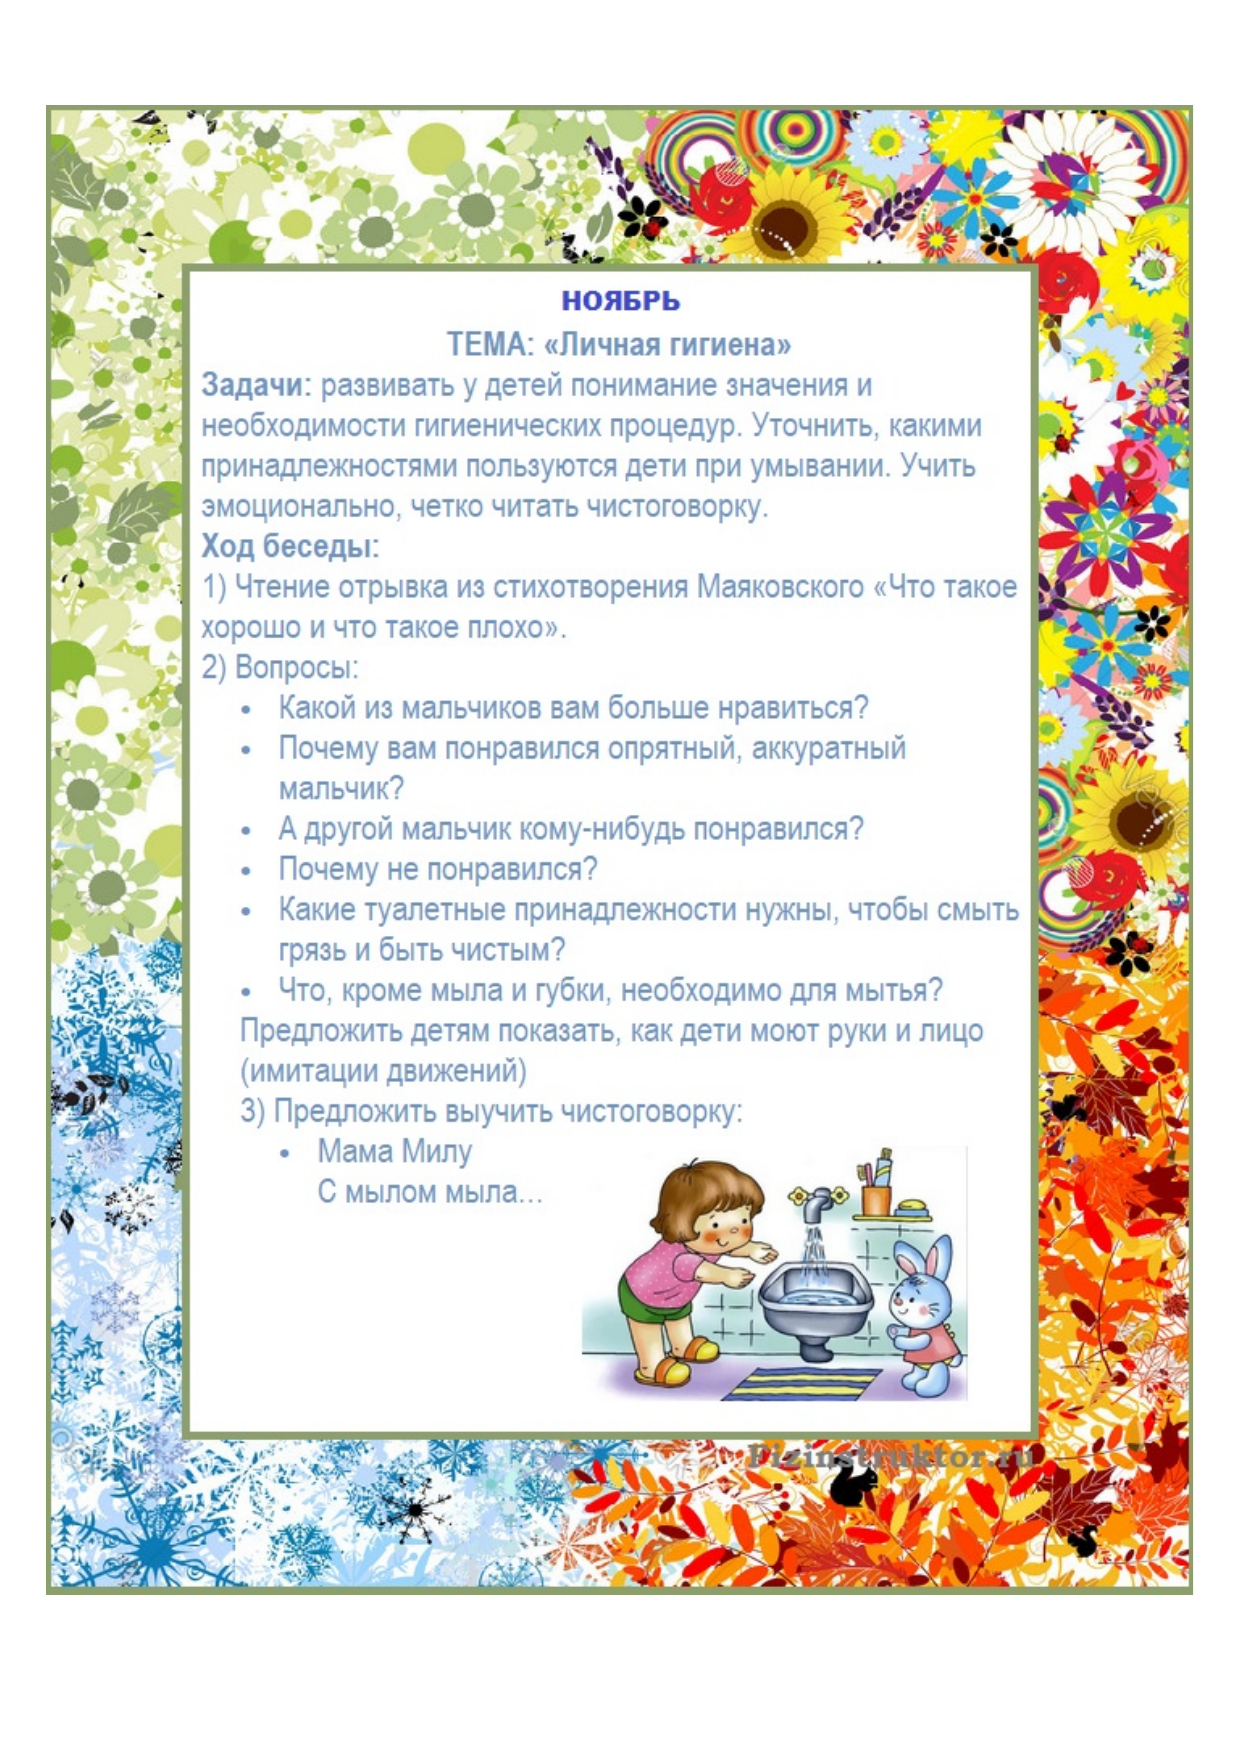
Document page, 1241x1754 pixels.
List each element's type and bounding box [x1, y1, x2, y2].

picture [46, 105, 1194, 1595]
